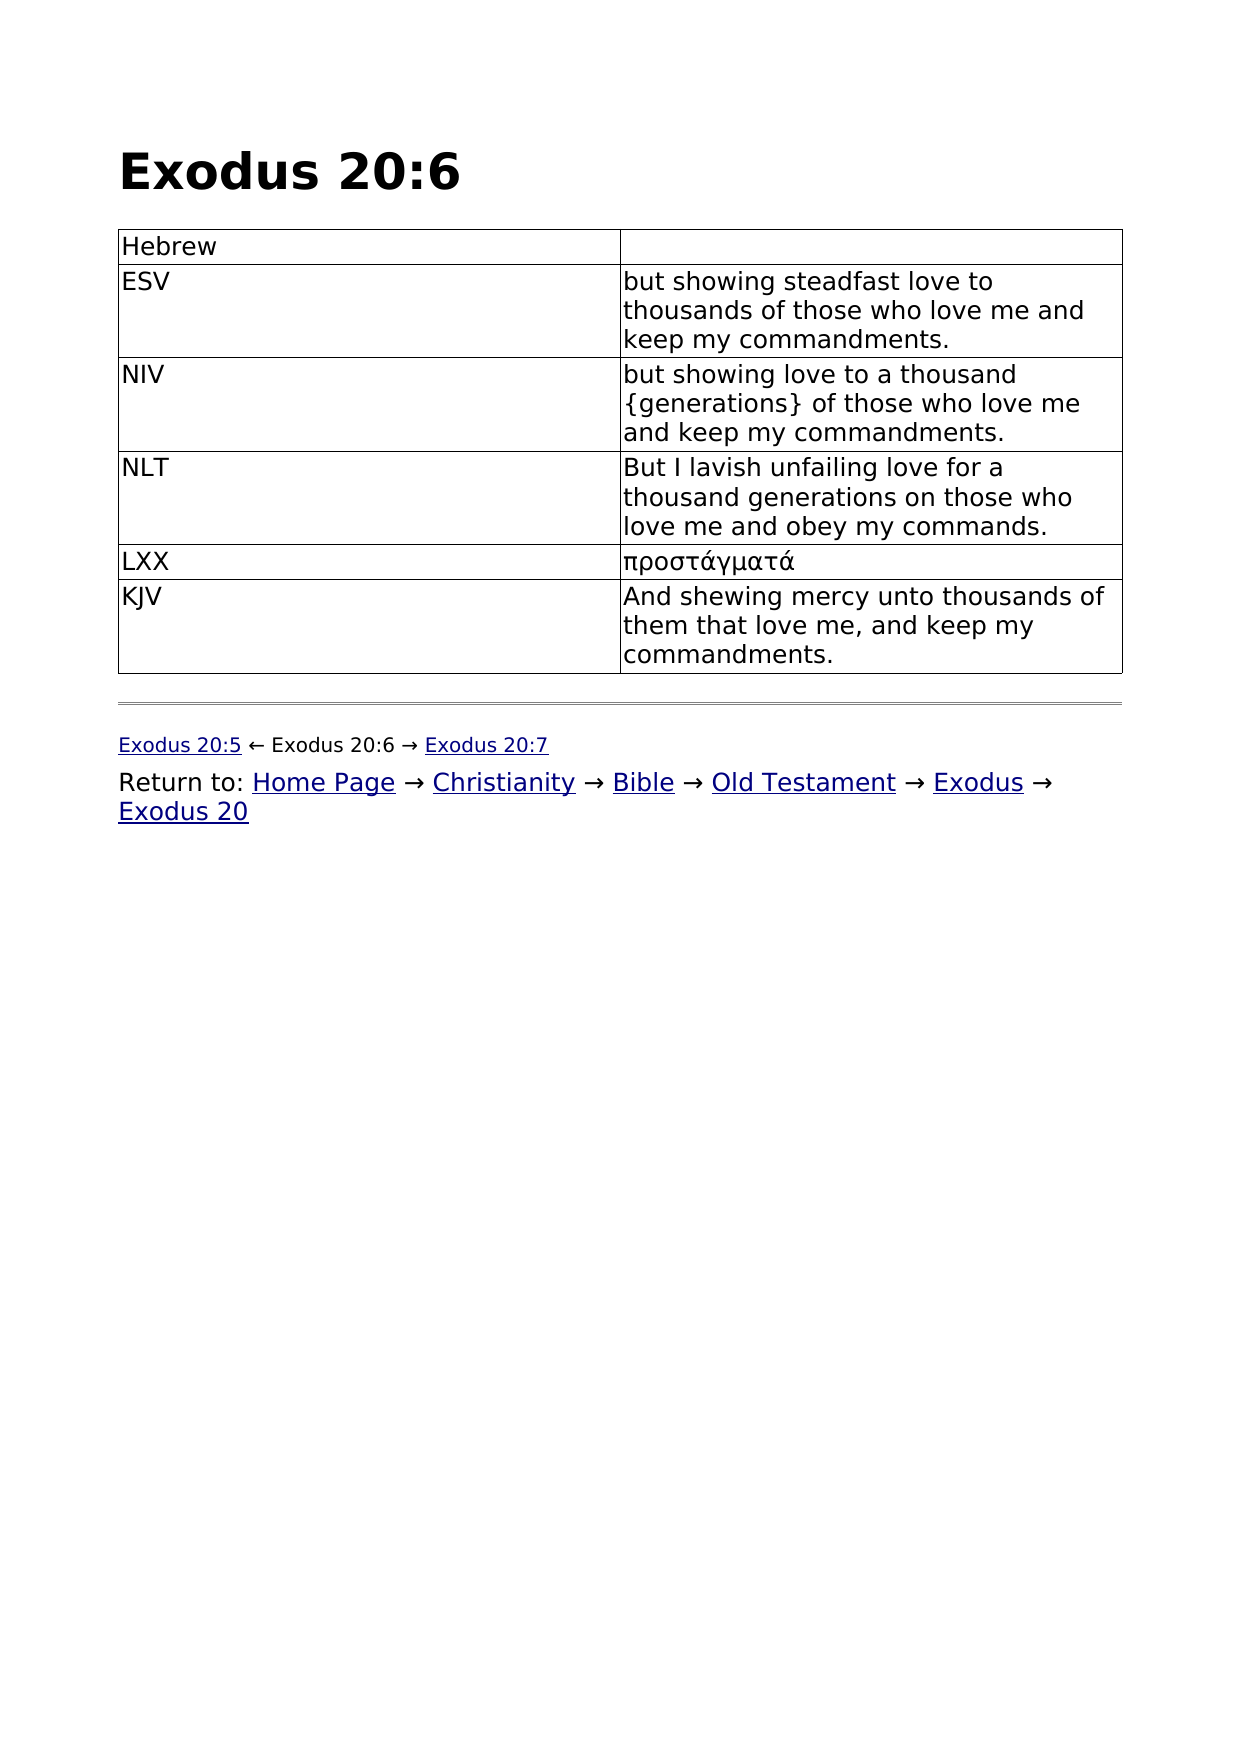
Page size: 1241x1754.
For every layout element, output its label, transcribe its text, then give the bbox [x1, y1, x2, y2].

table_cell And shewing mercy unto thousands of them that love me, and keep my commandments. [621, 580, 1122, 673]
table_cell but showing love to a thousand {generations} of those who love me and keep my commandments. [621, 358, 1122, 451]
table_cell NLT [119, 452, 620, 544]
table_header [621, 230, 1122, 264]
table_cell KJV [119, 580, 620, 673]
text Return to: Home Page → Christianity → Bible → Old Testament → Exodus → Exodus 20 [118, 768, 1122, 826]
table_cell LXX [119, 545, 620, 579]
table_cell NIV [119, 358, 620, 451]
table_cell προστάγματά [621, 545, 1122, 579]
table_cell but showing steadfast love to thousands of those who love me and keep my commandments. [621, 265, 1122, 357]
table_cell But I lavish unfailing love for a thousand generations on those who love me and obey my commands. [621, 452, 1122, 544]
table_cell ESV [119, 265, 620, 357]
subtitle Exodus 20:6 [118, 143, 1122, 201]
table_header Hebrew [119, 230, 620, 264]
text Exodus 20:5 ← Exodus 20:6 → Exodus 20:7 [118, 734, 1122, 768]
